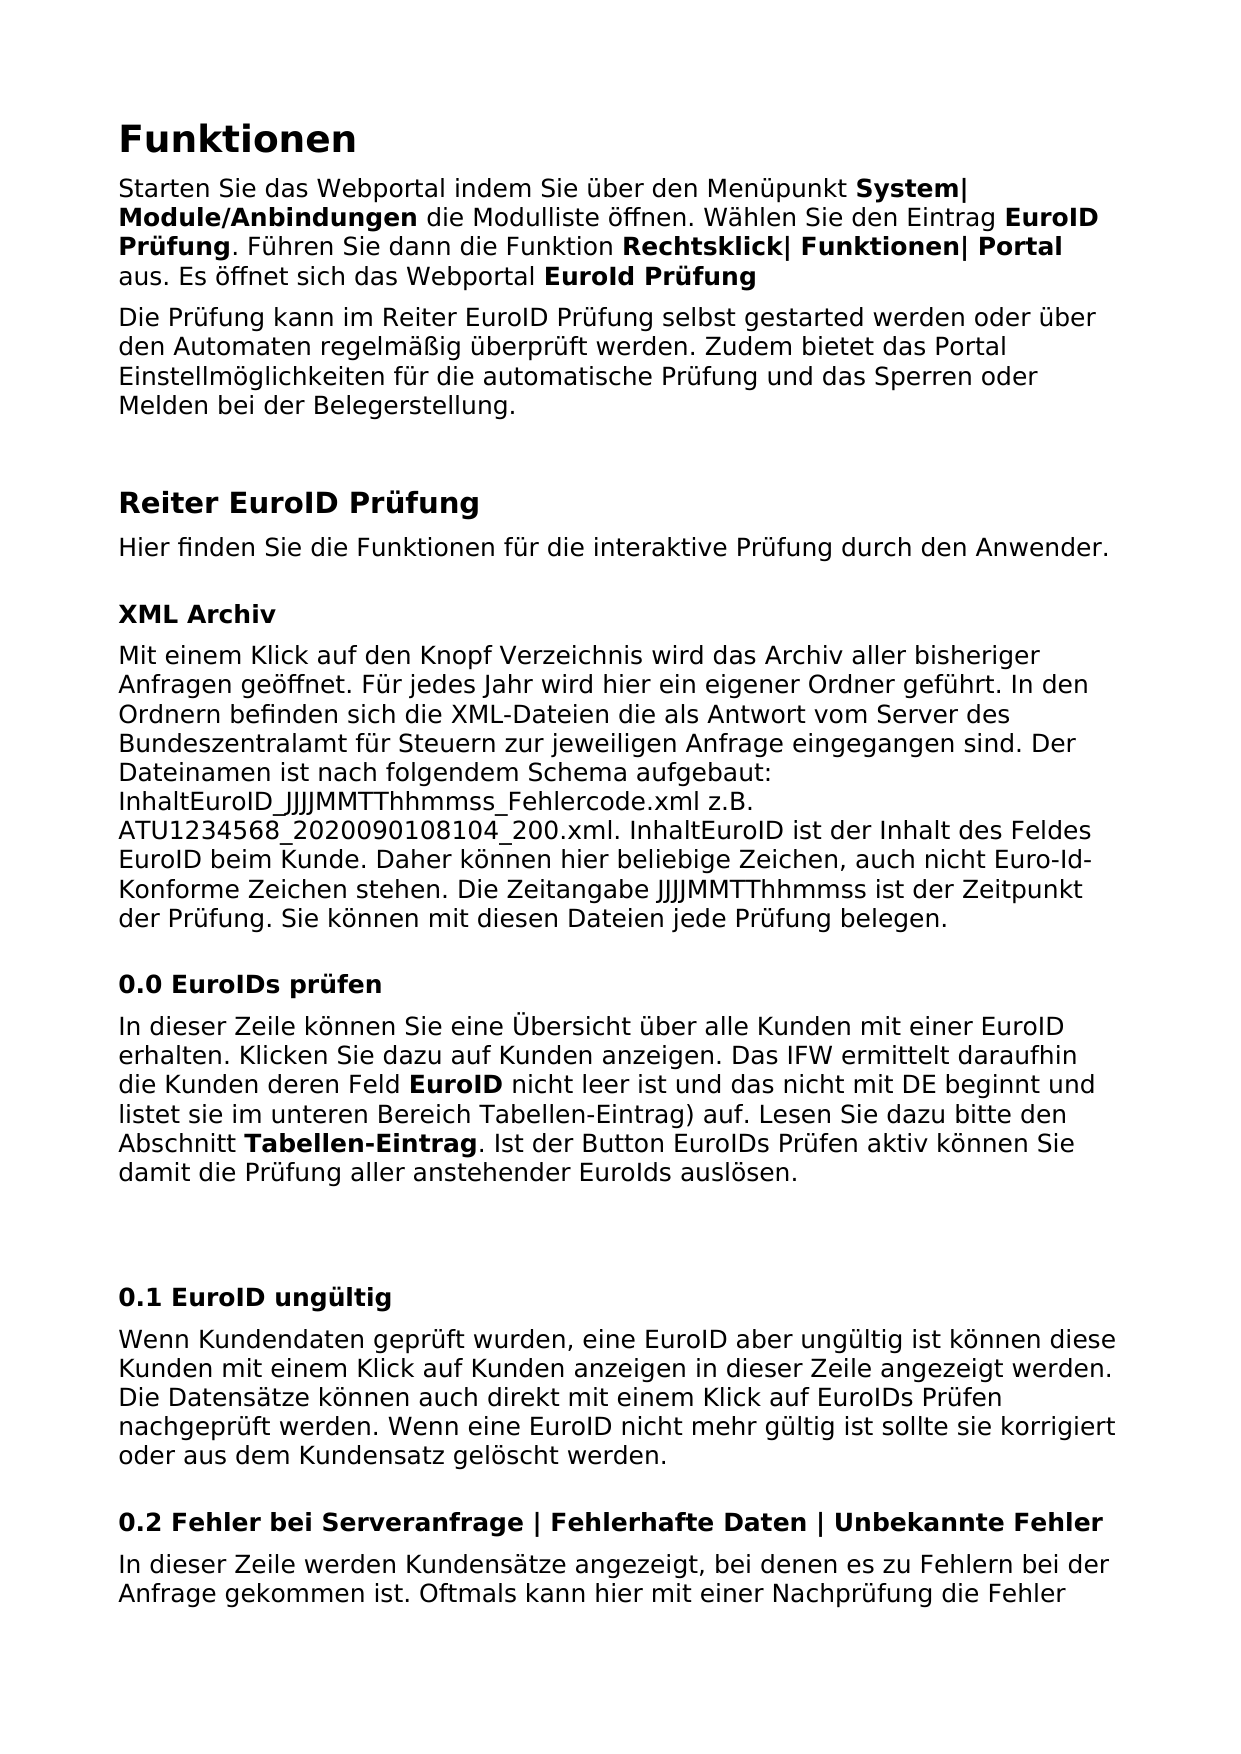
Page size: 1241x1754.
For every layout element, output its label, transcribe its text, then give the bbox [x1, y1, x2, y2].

text Starten Sie das Webportal indem Sie über den Menüpunkt System| Module/Anbindungen die Modulliste öffnen. Wählen Sie den Eintrag EuroID Prüfung. Führen Sie dann die Funktion Rechtsklick| Funktionen| Portal aus. Es öffnet sich das Webportal EuroId Prüfung [118, 174, 1122, 291]
subtitle XML Archiv [118, 600, 1122, 629]
text Die Prüfung kann im Reiter EuroID Prüfung selbst gestarted werden oder über den Automaten regelmäßig überprüft werden. Zudem bietet das Portal Einstellmöglichkeiten für die automatische Prüfung und das Sperren oder Melden bei der Belegerstellung. [118, 303, 1122, 449]
text In dieser Zeile werden Kundensätze angezeigt, bei denen es zu Fehlern bei der Anfrage gekommen ist. Oftmals kann hier mit einer Nachprüfung die Fehler [118, 1550, 1122, 1608]
subtitle 0.1 EuroID ungültig [118, 1283, 1122, 1312]
text Mit einem Klick auf den Knopf Verzeichnis wird das Archiv aller bisheriger Anfragen geöffnet. Für jedes Jahr wird hier ein eigener Ordner geführt. In den Ordnern befinden sich die XML-Dateien die als Antwort vom Server des Bundeszentralamt für Steuern zur jeweiligen Anfrage eingegangen sind. Der Dateinamen ist nach folgendem Schema aufgebaut: InhaltEuroID_JJJJMMTThhmmss_Fehlercode.xml z.B. ATU1234568_2020090108104_200.xml. InhaltEuroID ist der Inhalt des Feldes EuroID beim Kunde. Daher können hier beliebige Zeichen, auch nicht Euro-Id-Konforme Zeichen stehen. Die Zeitangabe JJJJMMTThhmmss ist der Zeitpunkt der Prüfung. Sie können mit diesen Dateien jede Prüfung belegen. [118, 642, 1122, 933]
text Wenn Kundendaten geprüft wurden, eine EuroID aber ungültig ist können diese Kunden mit einem Klick auf Kunden anzeigen in dieser Zeile angezeigt werden. Die Datensätze können auch direkt mit einem Klick auf EuroIDs Prüfen nachgeprüft werden. Wenn eine EuroID nicht mehr gültig ist sollte sie korrigiert oder aus dem Kundensatz gelöscht werden. [118, 1325, 1122, 1471]
subtitle 0.0 EuroIDs prüfen [118, 971, 1122, 1000]
text In dieser Zeile können Sie eine Übersicht über alle Kunden mit einer EuroID erhalten. Klicken Sie dazu auf Kunden anzeigen. Das IFW ermittelt daraufhin die Kunden deren Feld EuroID nicht leer ist und das nicht mit DE beginnt und listet sie im unteren Bereich Tabellen-Eintrag) auf. Lesen Sie dazu bitte den Abschnitt Tabellen-Eintrag. Ist der Button EuroIDs Prüfen aktiv können Sie damit die Prüfung aller anstehender EuroIds auslösen. [118, 1012, 1122, 1246]
subtitle 0.2 Fehler bei Serveranfrage | Fehlerhafte Daten | Unbekannte Fehler [118, 1508, 1122, 1537]
subtitle Reiter EuroID Prüfung [118, 487, 1122, 521]
text Hier finden Sie die Funktionen für die interaktive Prüfung durch den Anwender. [118, 533, 1122, 562]
subtitle Funktionen [118, 118, 1122, 162]
